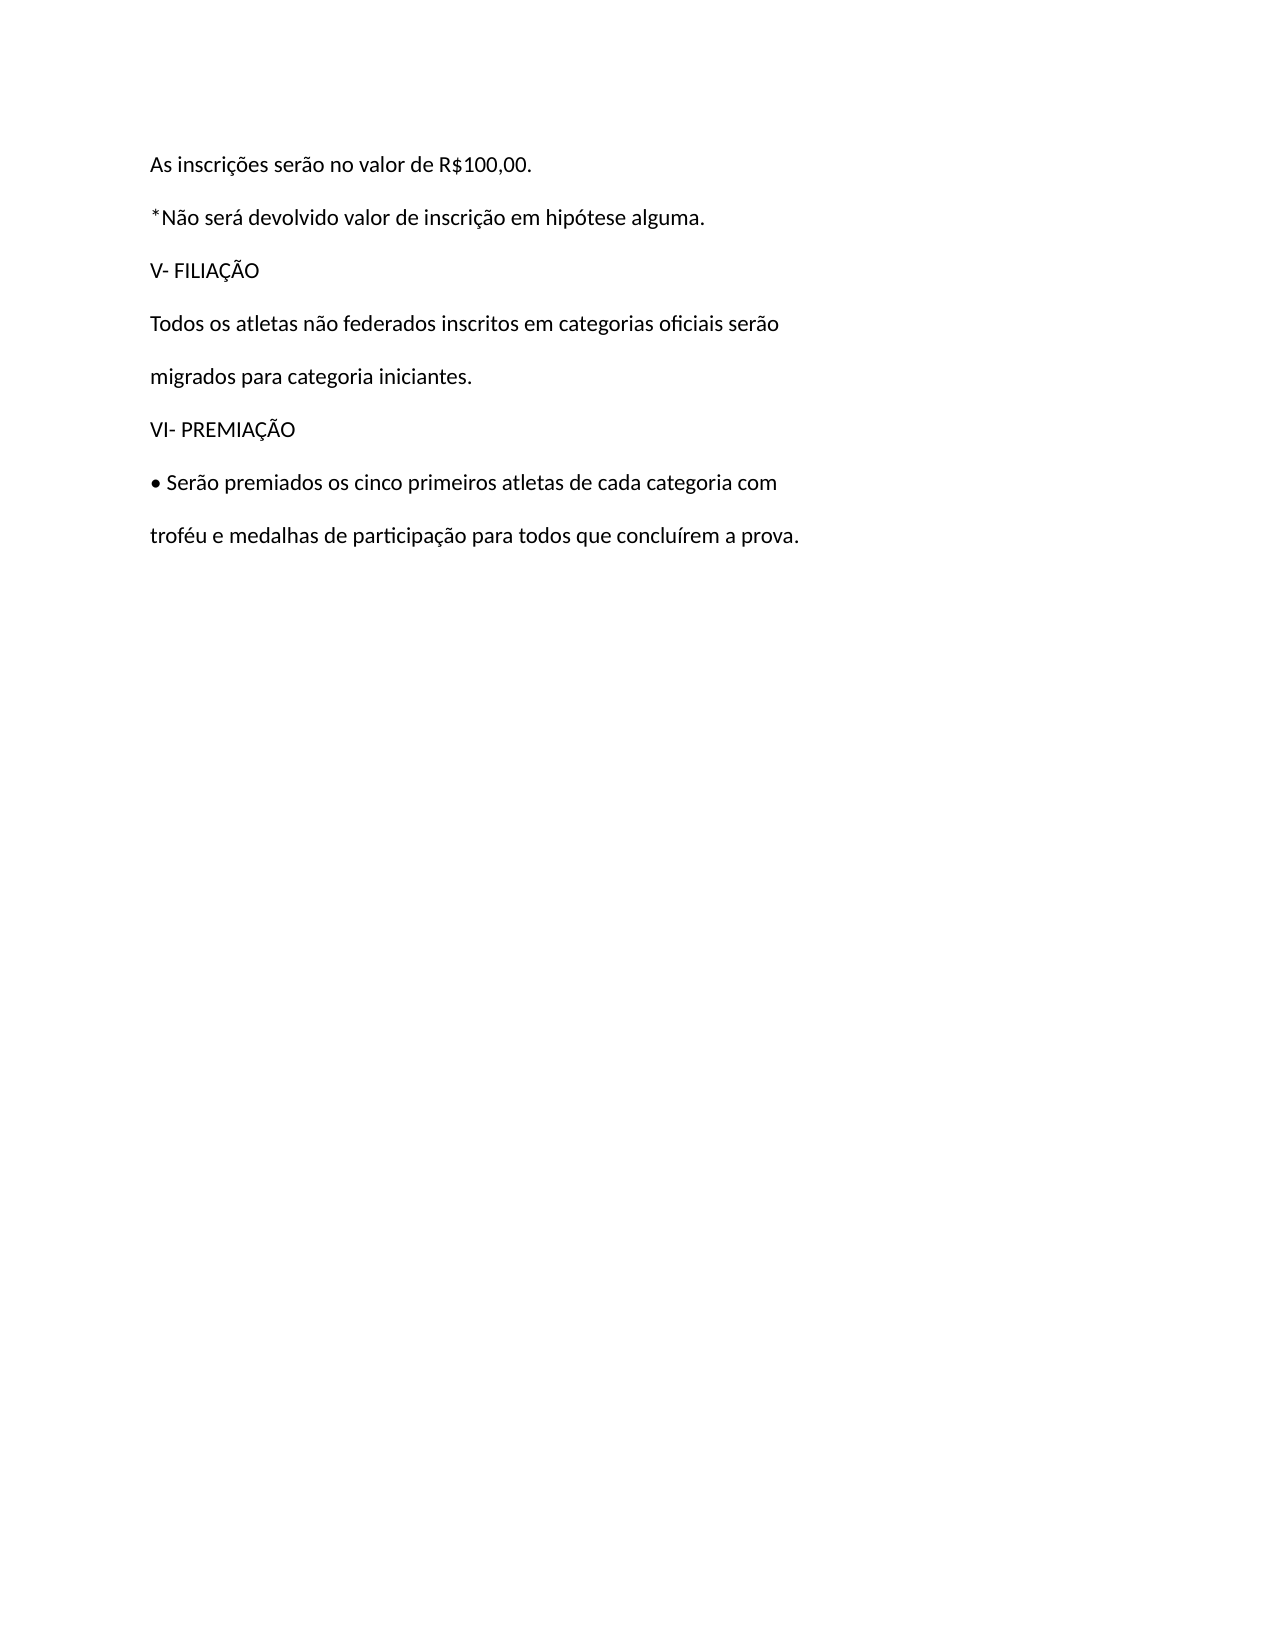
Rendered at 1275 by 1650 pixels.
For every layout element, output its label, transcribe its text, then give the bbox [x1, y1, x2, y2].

text Todos os atletas não federados inscritos em categorias oficiais serão [150, 309, 1125, 337]
text VI- PREMIAÇÃO [150, 415, 1125, 443]
text migrados para categoria iniciantes. [150, 362, 1125, 390]
text • Serão premiados os cinco primeiros atletas de cada categoria com [150, 468, 1125, 496]
text *Não será devolvido valor de inscrição em hipótese alguma. [150, 203, 1125, 231]
text troféu e medalhas de participação para todos que concluírem a prova. [150, 521, 1125, 549]
text V- FILIAÇÃO [150, 256, 1125, 284]
text As inscrições serão no valor de R$100,00. [150, 150, 1125, 178]
